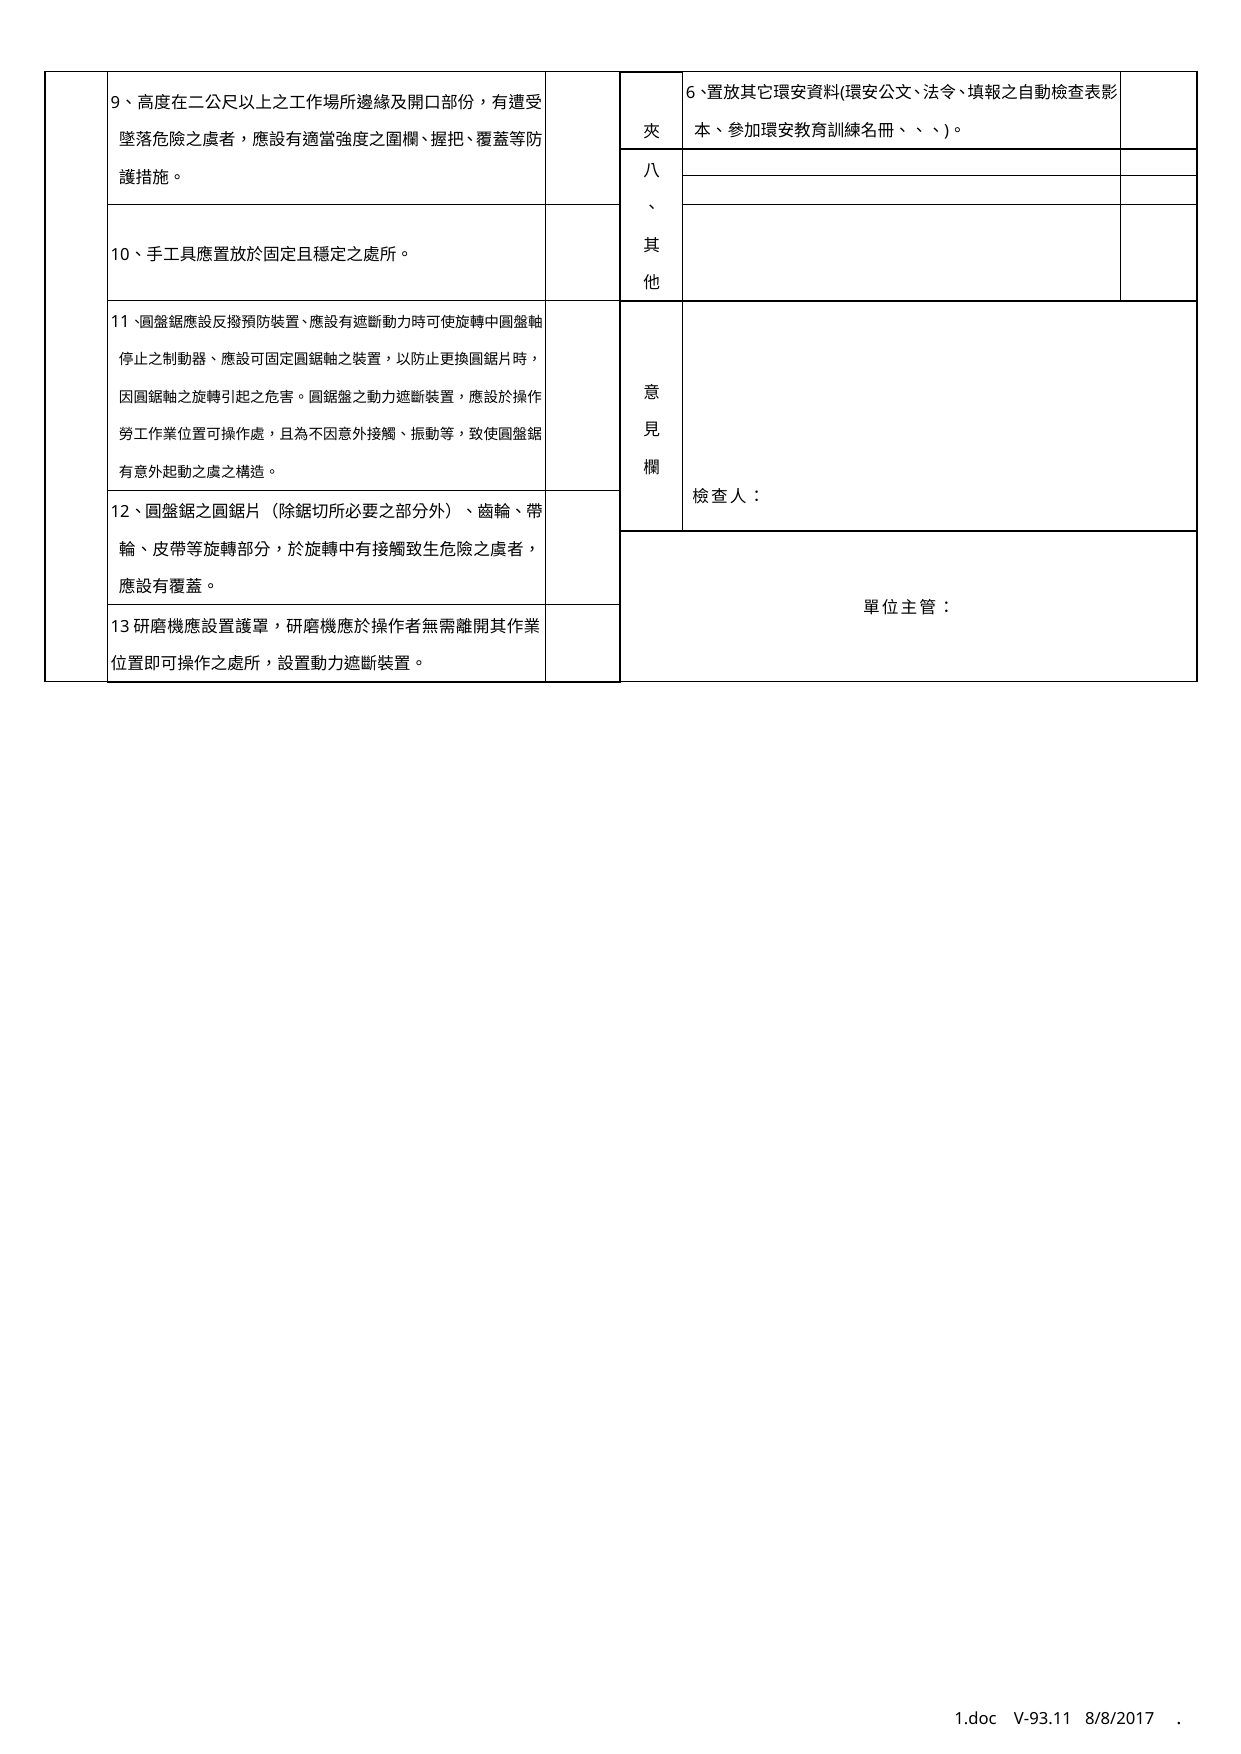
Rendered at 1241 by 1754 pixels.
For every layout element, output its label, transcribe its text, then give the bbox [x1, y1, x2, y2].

table_cell [1121, 205, 1196, 300]
table_cell 6、置放其它環安資料(環安公文、法令、填報之自動檢查表影本、參加環安教育訓練名冊、、、)。 [683, 72, 1120, 148]
table_cell [1121, 176, 1196, 204]
table_cell [546, 301, 619, 489]
table_cell [546, 205, 619, 300]
table_cell [1121, 150, 1196, 175]
table_cell [546, 491, 619, 604]
table_cell 12、圓盤鋸之圓鋸片（除鋸切所必要之部分外）、齒輪、帶輪、皮帶等旋轉部分，於旋轉中有接觸致生危險之虞者，應設有覆蓋。 [108, 491, 545, 604]
table_cell [683, 176, 1120, 204]
table_cell 檢查人： [683, 302, 1196, 530]
table_cell 意 見 欄 [621, 302, 682, 530]
table_cell 11、圓盤鋸應設反撥預防裝置、應設有遮斷動力時可使旋轉中圓盤軸停止之制動器、應設可固定圓鋸軸之裝置，以防止更換圓鋸片時，因圓鋸軸之旋轉引起之危害。圓鋸盤之動力遮斷裝置，應設於操作勞工作業位置可操作處，且為不因意外接觸、振動等，致使圓盤鋸有意外起動之虞之構造。 [108, 301, 545, 489]
table_cell 10、手工具應置放於固定且穩定之處所。 [108, 205, 545, 300]
table_cell [683, 150, 1120, 175]
table_cell [683, 205, 1120, 300]
table_cell [546, 605, 619, 681]
table_cell 八 、 其 他 [621, 150, 682, 300]
table_cell [46, 72, 107, 681]
table_cell 夾 [621, 73, 682, 148]
table_cell 單位主管： [621, 532, 1196, 681]
table_cell 13研磨機應設置護罩，研磨機應於操作者無需離開其作業位置即可操作之處所，設置動力遮斷裝置。 [108, 605, 545, 681]
table_cell [1121, 72, 1196, 148]
table_cell [546, 72, 619, 204]
table_cell 9、高度在二公尺以上之工作場所邊緣及開口部份，有遭受墜落危險之虞者，應設有適當強度之圍欄、握把、覆蓋等防護措施。 [108, 72, 545, 204]
